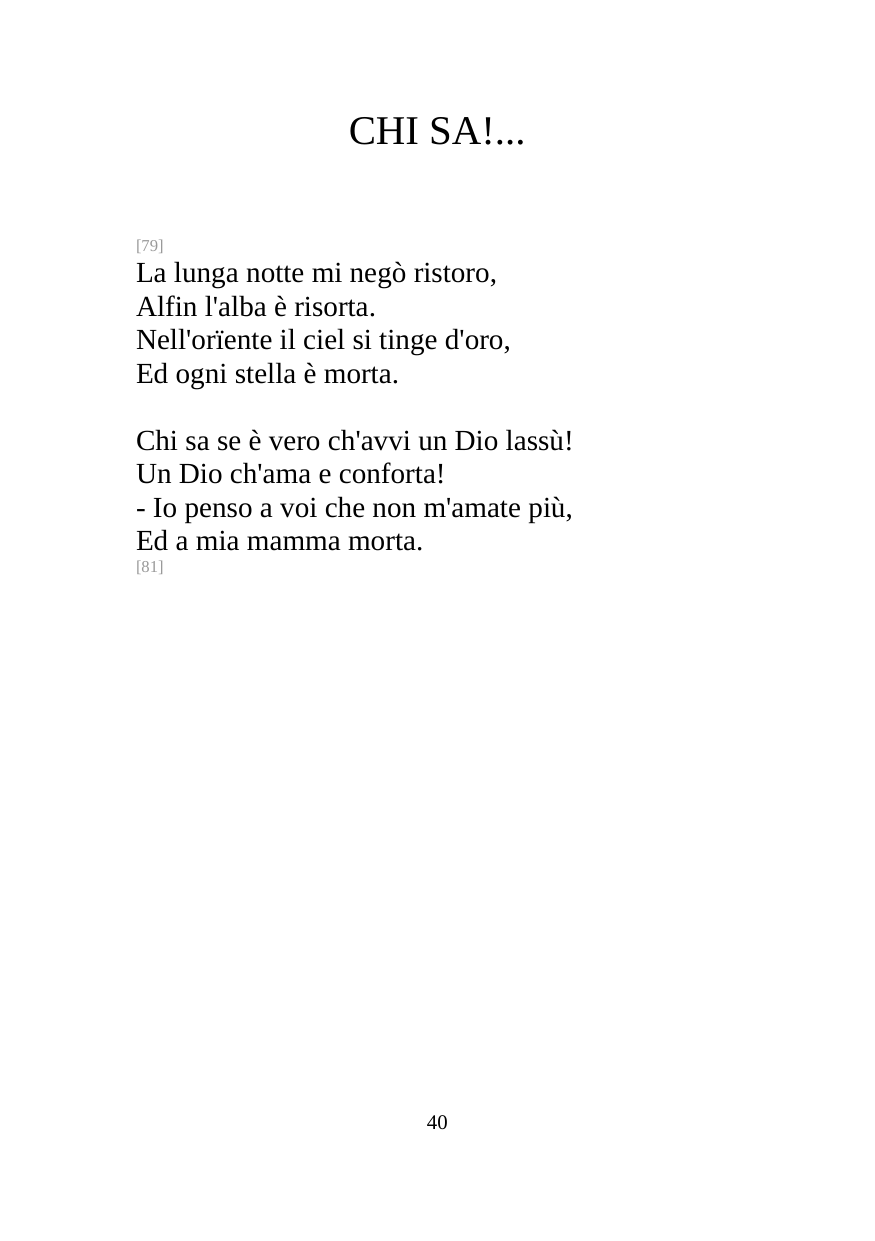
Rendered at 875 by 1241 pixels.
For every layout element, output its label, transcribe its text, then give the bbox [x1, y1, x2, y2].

text Chi sa se è vero ch'avvi un Dio lassù! [106, 423, 768, 456]
subtitle CHI SA!... [106, 106, 768, 153]
text La lunga notte mi negò ristoro, [106, 255, 768, 289]
text Ed ogni stella è morta. [106, 356, 768, 389]
text Un Dio ch'ama e conforta! [106, 456, 768, 490]
text [81] [106, 557, 136, 576]
text [79] [106, 236, 136, 255]
text Nell'orïente il ciel si tinge d'oro, [106, 322, 768, 356]
text - Io penso a voi che non m'amate più, [106, 490, 768, 523]
text Ed a mia mamma morta. [106, 523, 768, 557]
text Alfin l'alba è risorta. [106, 289, 768, 322]
text [81] [164, 557, 768, 576]
text [79] [164, 236, 768, 255]
